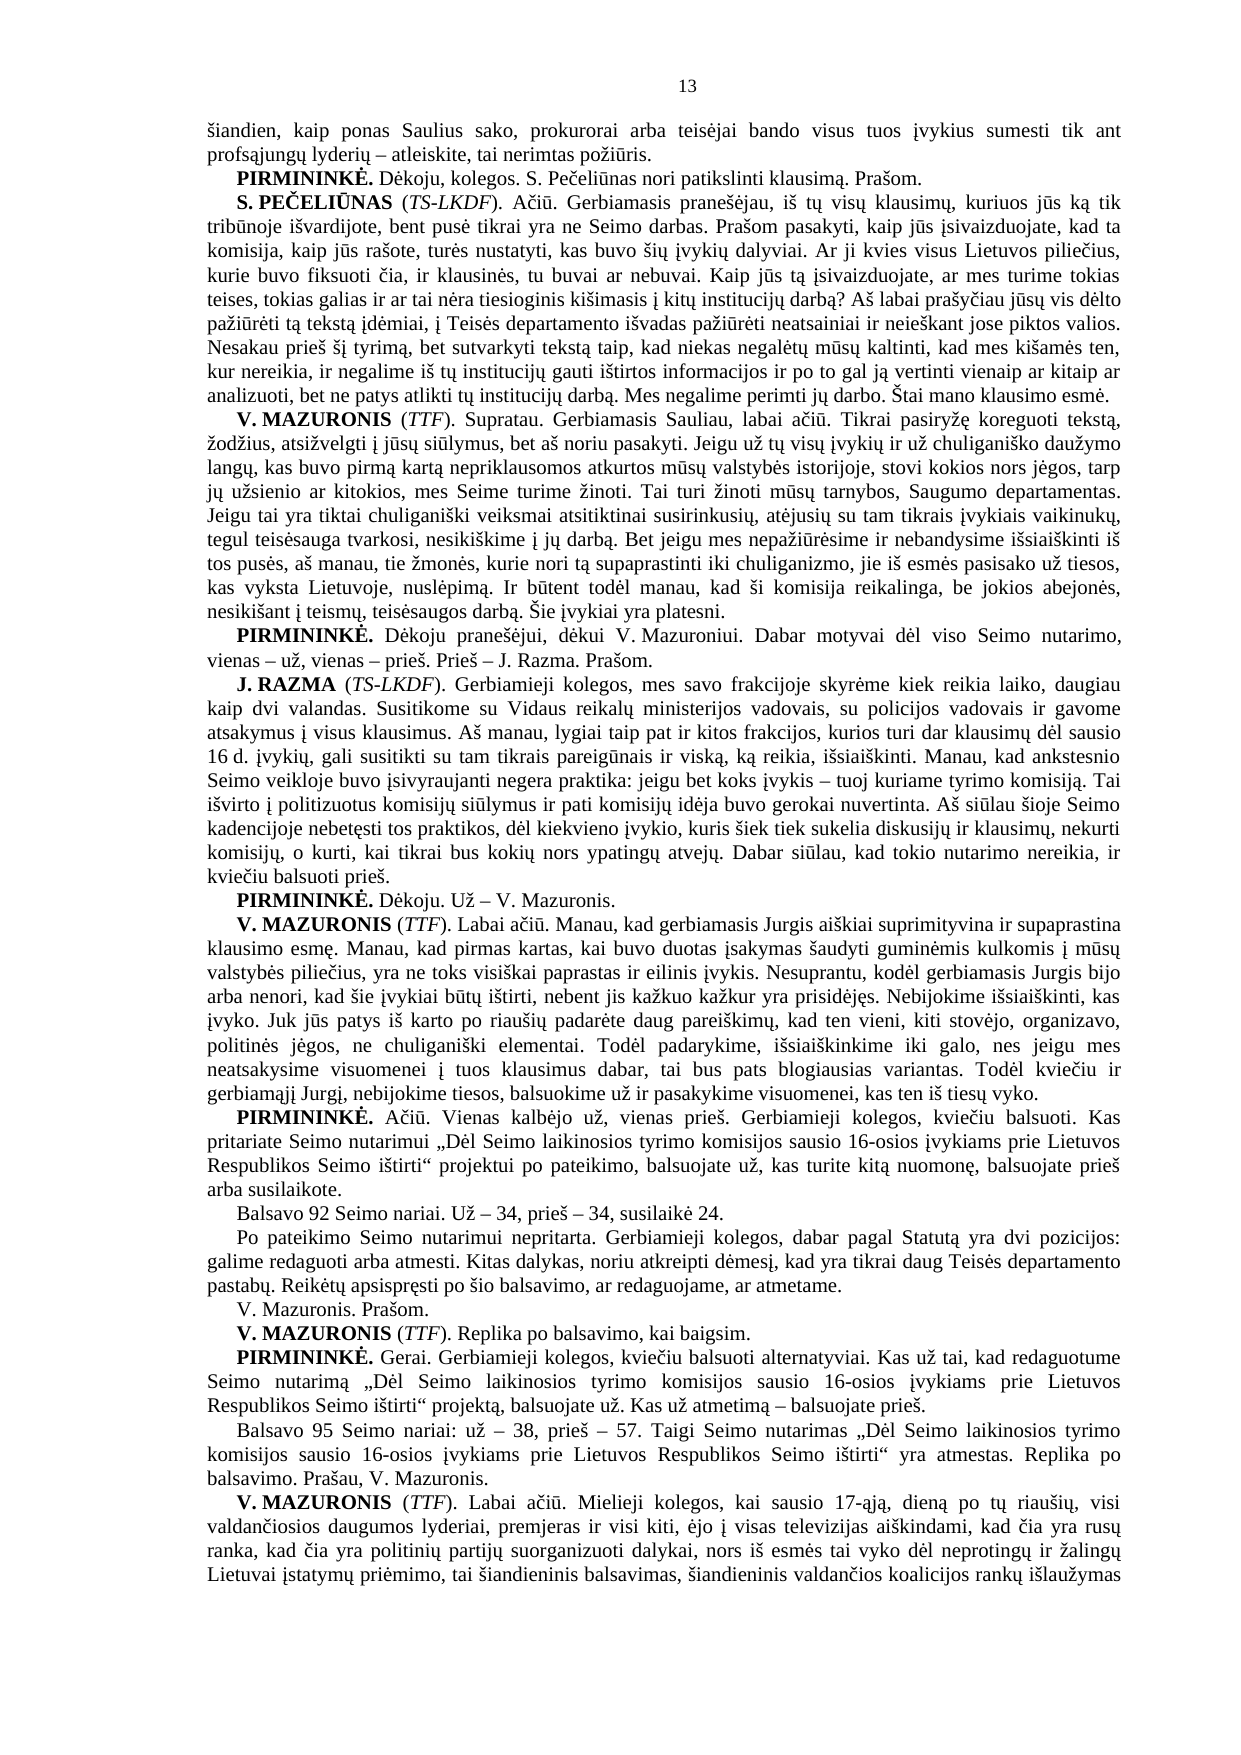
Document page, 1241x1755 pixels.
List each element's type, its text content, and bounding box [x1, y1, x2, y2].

text S. PEČELIŪNAS (TS-LKDF). Ačiū. Gerbiamasis pranešėjau, iš tų visų klausimų, kuriuos jūs ką tik tribūnoje išvardijote, bent pusė tikrai yra ne Seimo darbas. Prašom pasakyti, kaip jūs įsivaizduojate, kad ta komisija, kaip jūs rašote, turės nustatyti, kas buvo šių įvykių dalyviai. Ar ji kvies visus Lietuvos piliečius, kurie buvo fiksuoti čia, ir klausinės, tu buvai ar nebuvai. Kaip jūs tą įsivaizduojate, ar mes turime tokias teises, tokias galias ir ar tai nėra tiesioginis kišimasis į kitų institucijų darbą? Aš labai prašyčiau jūsų vis dėlto pažiūrėti tą tekstą įdėmiai, į Teisės departamento išvadas pažiūrėti neatsainiai ir neieškant jose piktos valios. Nesakau prieš šį tyrimą, bet sutvarkyti tekstą taip, kad niekas negalėtų mūsų kaltinti, kad mes kišamės ten, kur nereikia, ir negalime iš tų institucijų gauti ištirtos informacijos ir po to gal ją vertinti vienaip ar kitaip ar analizuoti, bet ne patys atlikti tų institucijų darbą. Mes negalime perimti jų darbo. Štai mano klausimo esmė. [207, 190, 1122, 407]
text V. MAZURONIS (TTF). Labai ačiū. Mielieji kolegos, kai sausio 17-ąją, dieną po tų riaušių, visi valdančiosios daugumos lyderiai, premjeras ir visi kiti, ėjo į visas televizijas aiškindami, kad čia yra rusų ranka, kad čia yra politinių partijų suorganizuoti dalykai, nors iš esmės tai vyko dėl neprotingų ir žalingų Lietuvai įstatymų priėmimo, tai šiandieninis balsavimas, šiandieninis valdančios koalicijos rankų išlaužymas [207, 1490, 1122, 1586]
text PIRMININKĖ. Ačiū. Vienas kalbėjo už, vienas prieš. Gerbiamieji kolegos, kviečiu balsuoti. Kas pritariate Seimo nutarimui „Dėl Seimo laikinosios tyrimo komisijos sausio 16-osios įvykiams prie Lietuvos Respublikos Seimo ištirti“ projektui po pateikimo, balsuojate už, kas turite kitą nuomonę, balsuojate prieš arba susilaikote. [207, 1105, 1122, 1201]
text PIRMININKĖ. Dėkoju. Už – V. Mazuronis. [207, 888, 1122, 912]
text šiandien, kaip ponas Saulius sako, prokurorai arba teisėjai bando visus tuos įvykius sumesti tik ant profsąjungų lyderių – atleiskite, tai nerimtas požiūris. [207, 118, 1122, 166]
text Balsavo 92 Seimo nariai. Už – 34, prieš – 34, susilaikė 24. [207, 1201, 1122, 1225]
text PIRMININKĖ. Gerai. Gerbiamieji kolegos, kviečiu balsuoti alternatyviai. Kas už tai, kad redaguotume Seimo nutarimą „Dėl Seimo laikinosios tyrimo komisijos sausio 16-osios įvykiams prie Lietuvos Respublikos Seimo ištirti“ projektą, balsuojate už. Kas už atmetimą – balsuojate prieš. [207, 1345, 1122, 1417]
text V. MAZURONIS (TTF). Supratau. Gerbiamasis Sauliau, labai ačiū. Tikrai pasiryžę koreguoti tekstą, žodžius, atsižvelgti į jūsų siūlymus, bet aš noriu pasakyti. Jeigu už tų visų įvykių ir už chuliganiško daužymo langų, kas buvo pirmą kartą nepriklausomos atkurtos mūsų valstybės istorijoje, stovi kokios nors jėgos, tarp jų užsienio ar kitokios, mes Seime turime žinoti. Tai turi žinoti mūsų tarnybos, Saugumo departamentas. Jeigu tai yra tiktai chuliganiški veiksmai atsitiktinai susirinkusių, atėjusių su tam tikrais įvykiais vaikinukų, tegul teisėsauga tvarkosi, nesikiškime į jų darbą. Bet jeigu mes nepažiūrėsime ir nebandysime išsiaiškinti iš tos pusės, aš manau, tie žmonės, kurie nori tą supaprastinti iki chuliganizmo, jie iš esmės pasisako už tiesos, kas vyksta Lietuvoje, nuslėpimą. Ir būtent todėl manau, kad ši komisija reikalinga, be jokios abejonės, nesikišant į teismų, teisėsaugos darbą. Šie įvykiai yra platesni. [207, 407, 1122, 623]
text V. MAZURONIS (TTF). Labai ačiū. Manau, kad gerbiamasis Jurgis aiškiai suprimityvina ir supaprastina klausimo esmę. Manau, kad pirmas kartas, kai buvo duotas įsakymas šaudyti guminėmis kulkomis į mūsų valstybės piliečius, yra ne toks visiškai paprastas ir eilinis įvykis. Nesuprantu, kodėl gerbiamasis Jurgis bijo arba nenori, kad šie įvykiai būtų ištirti, nebent jis kažkuo kažkur yra prisidėjęs. Nebijokime išsiaiškinti, kas įvyko. Juk jūs patys iš karto po riaušių padarėte daug pareiškimų, kad ten vieni, kiti stovėjo, organizavo, politinės jėgos, ne chuliganiški elementai. Todėl padarykime, išsiaiškinkime iki galo, nes jeigu mes neatsakysime visuomenei į tuos klausimus dabar, tai bus pats blogiausias variantas. Todėl kviečiu ir gerbiamąjį Jurgį, nebijokime tiesos, balsuokime už ir pasakykime visuomenei, kas ten iš tiesų vyko. [207, 912, 1122, 1105]
text PIRMININKĖ. Dėkoju, kolegos. S. Pečeliūnas nori patikslinti klausimą. Prašom. [207, 166, 1122, 190]
text V. Mazuronis. Prašom. [207, 1297, 1122, 1321]
text J. RAZMA (TS-LKDF). Gerbiamieji kolegos, mes savo frakcijoje skyrėme kiek reikia laiko, daugiau kaip dvi valandas. Susitikome su Vidaus reikalų ministerijos vadovais, su policijos vadovais ir gavome atsakymus į visus klausimus. Aš manau, lygiai taip pat ir kitos frakcijos, kurios turi dar klausimų dėl sausio 16 d. įvykių, gali susitikti su tam tikrais pareigūnais ir viską, ką reikia, išsiaiškinti. Manau, kad ankstesnio Seimo veikloje buvo įsivyraujanti negera praktika: jeigu bet koks įvykis – tuoj kuriame tyrimo komisiją. Tai išvirto į politizuotus komisijų siūlymus ir pati komisijų idėja buvo gerokai nuvertinta. Aš siūlau šioje Seimo kadencijoje nebetęsti tos praktikos, dėl kiekvieno įvykio, kuris šiek tiek sukelia diskusijų ir klausimų, nekurti komisijų, o kurti, kai tikrai bus kokių nors ypatingų atvejų. Dabar siūlau, kad tokio nutarimo nereikia, ir kviečiu balsuoti prieš. [207, 672, 1122, 888]
text Po pateikimo Seimo nutarimui nepritarta. Gerbiamieji kolegos, dabar pagal Statutą yra dvi pozicijos: galime redaguoti arba atmesti. Kitas dalykas, noriu atkreipti dėmesį, kad yra tikrai daug Teisės departamento pastabų. Reikėtų apsispręsti po šio balsavimo, ar redaguojame, ar atmetame. [207, 1225, 1122, 1297]
text V. MAZURONIS (TTF). Replika po balsavimo, kai baigsim. [207, 1321, 1122, 1345]
text PIRMININKĖ. Dėkoju pranešėjui, dėkui V. Mazuroniui. Dabar motyvai dėl viso Seimo nutarimo, vienas – už, vienas – prieš. Prieš – J. Razma. Prašom. [207, 623, 1122, 672]
text Balsavo 95 Seimo nariai: už – 38, prieš – 57. Taigi Seimo nutarimas „Dėl Seimo laikinosios tyrimo komisijos sausio 16-osios įvykiams prie Lietuvos Respublikos Seimo ištirti“ yra atmestas. Replika po balsavimo. Prašau, V. Mazuronis. [207, 1417, 1122, 1490]
